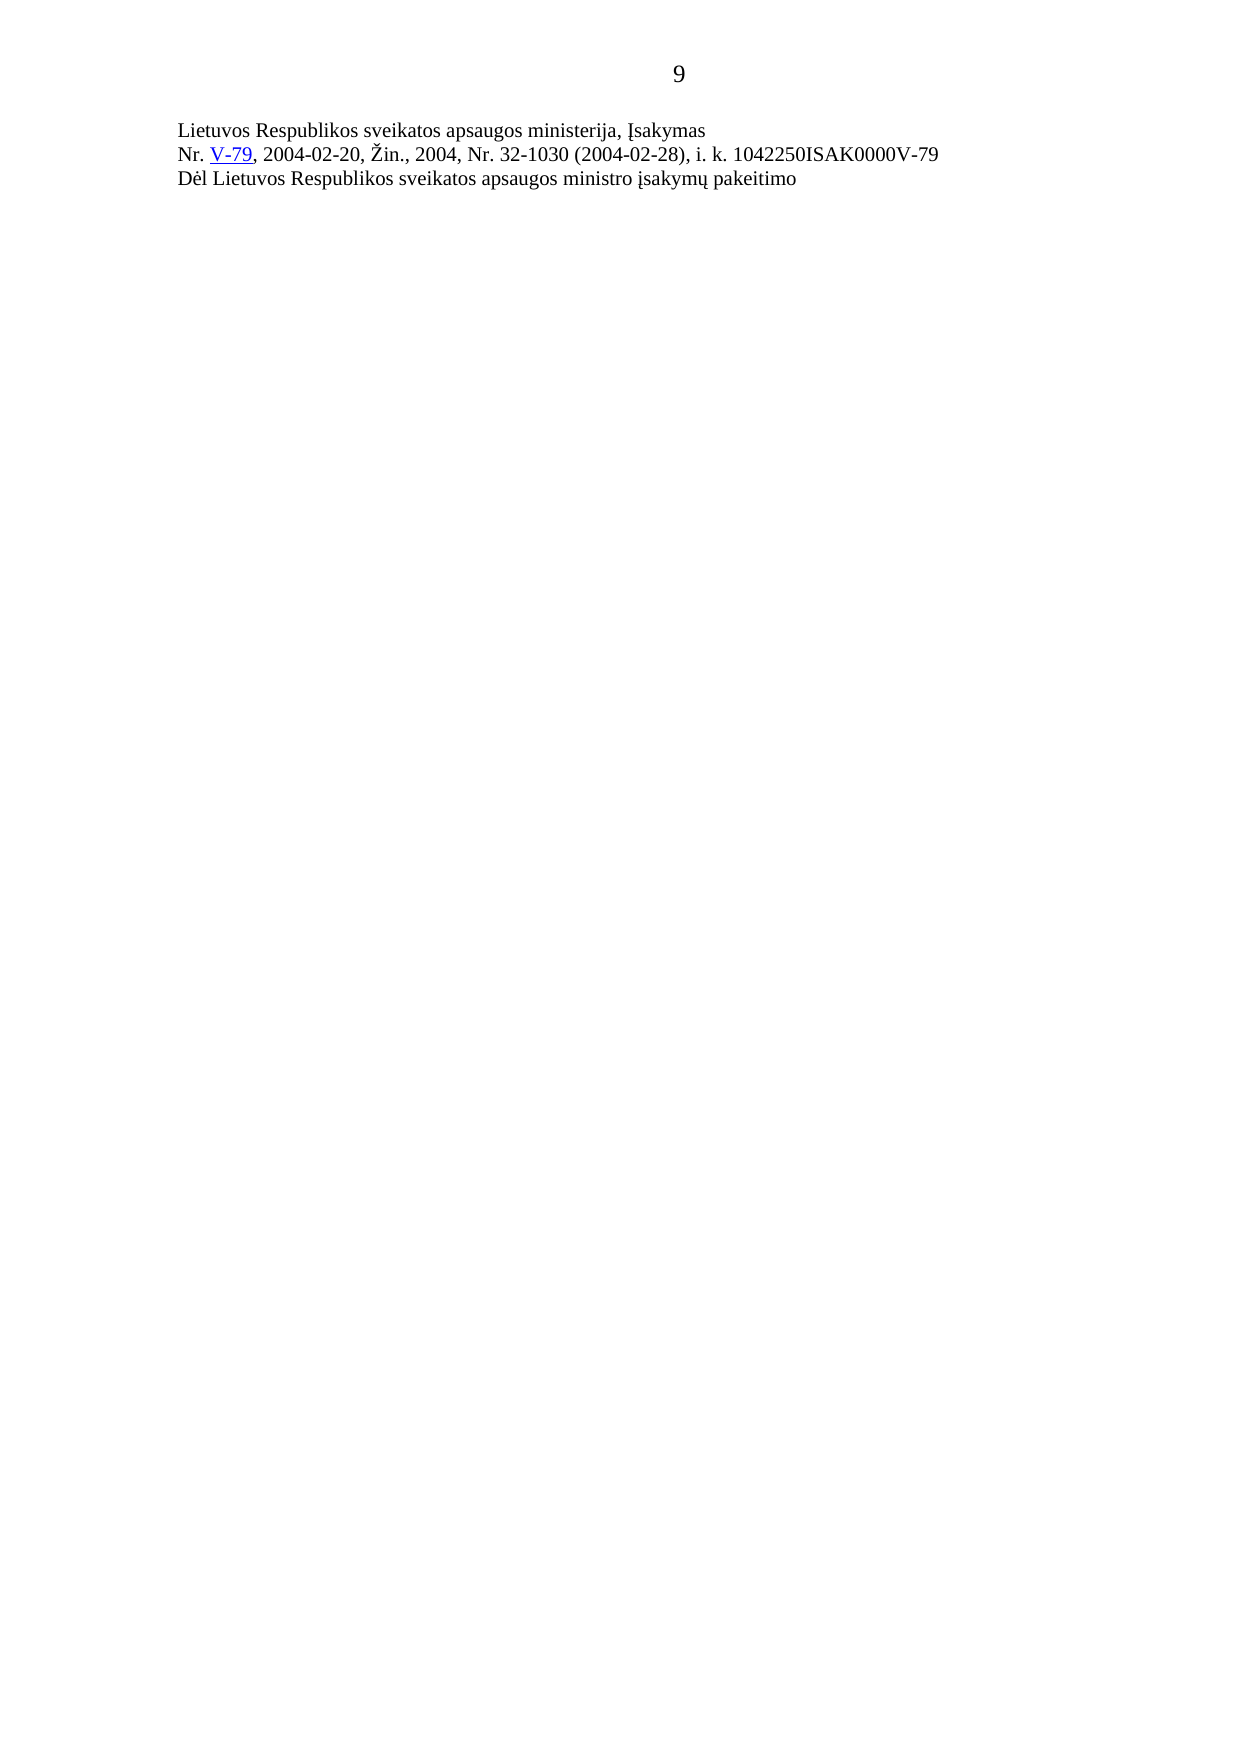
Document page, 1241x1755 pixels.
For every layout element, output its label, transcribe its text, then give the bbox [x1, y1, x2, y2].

text Lietuvos Respublikos sveikatos apsaugos ministerija, Įsakymas [177, 118, 1181, 142]
text Nr. V-79, 2004-02-20, Žin., 2004, Nr. 32-1030 (2004-02-28), i. k. 1042250ISAK0000V-79 [177, 142, 1181, 166]
text Dėl Lietuvos Respublikos sveikatos apsaugos ministro įsakymų pakeitimo [177, 166, 1181, 190]
